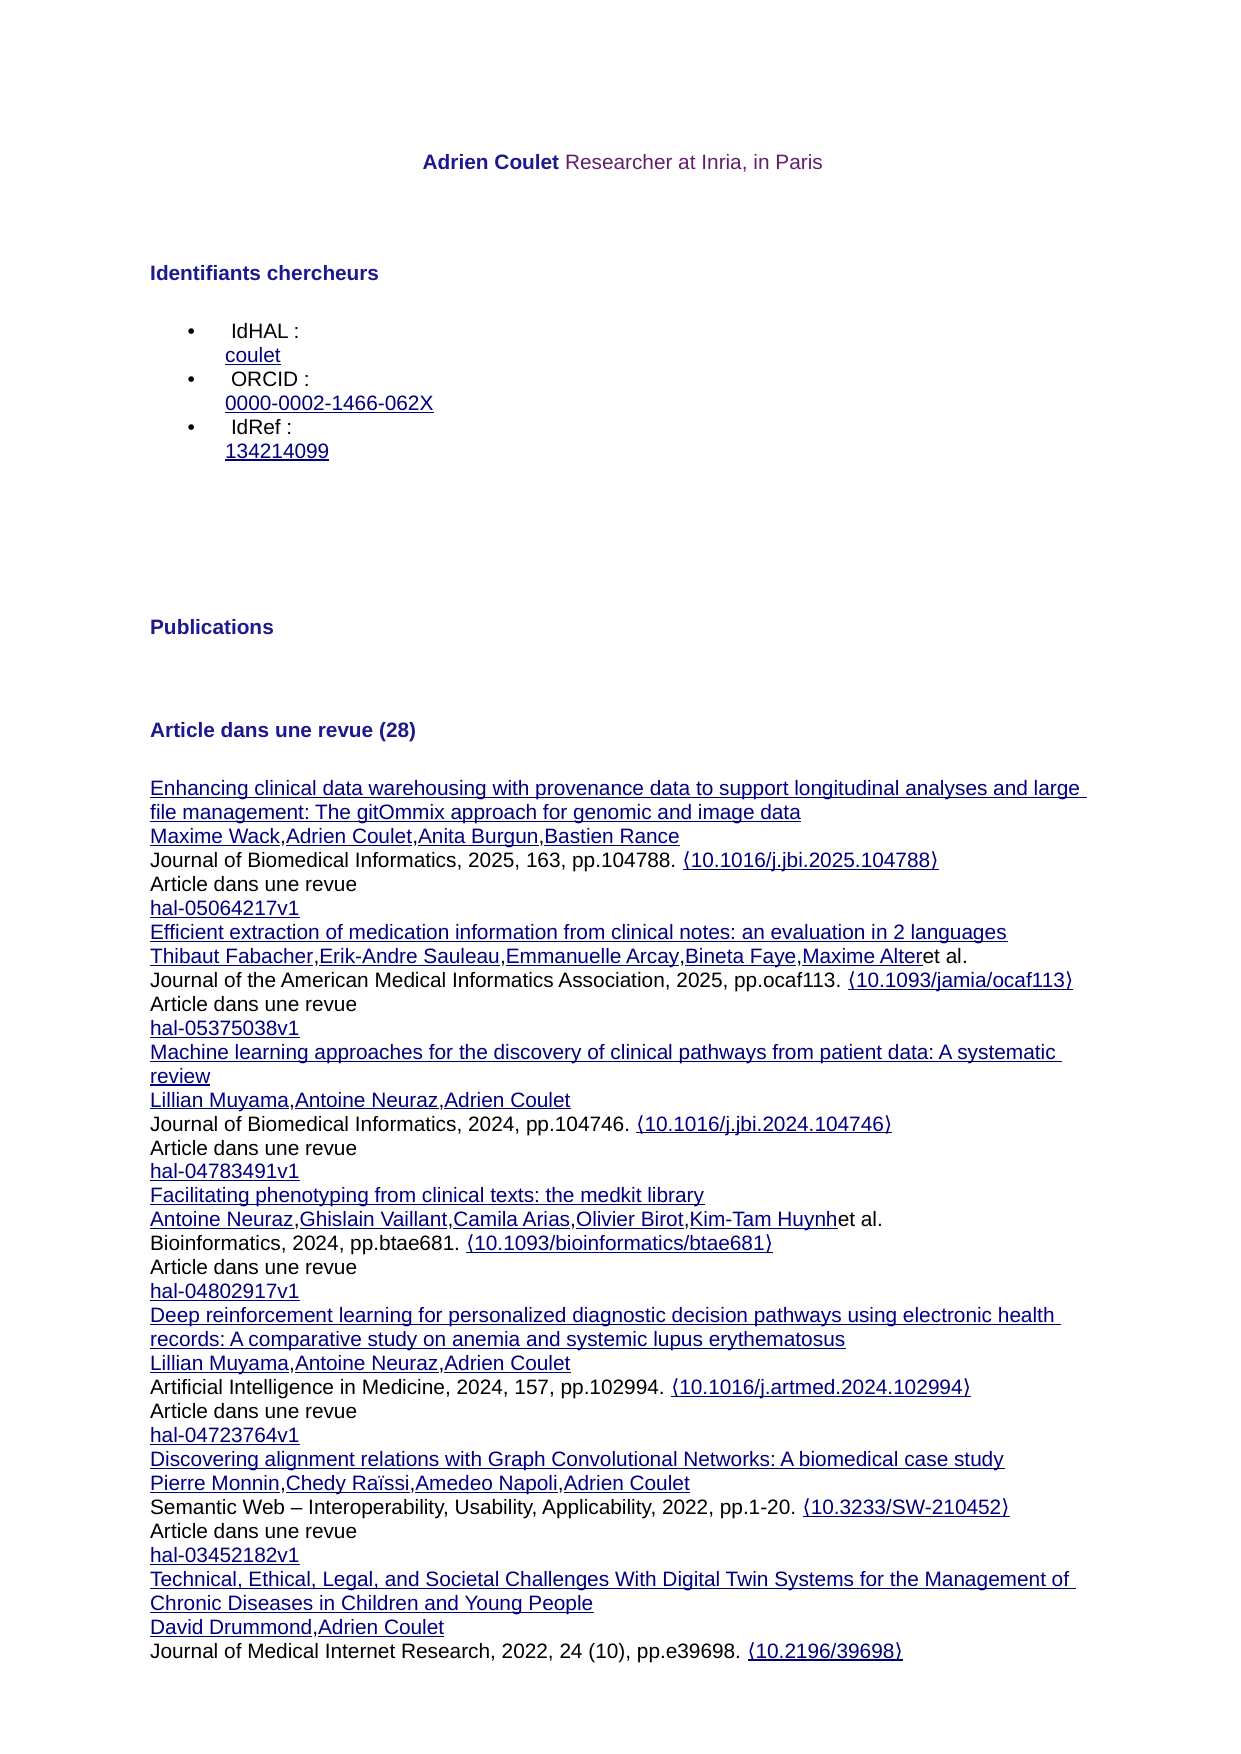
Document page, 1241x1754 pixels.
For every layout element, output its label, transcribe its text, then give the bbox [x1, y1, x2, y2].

subtitle Adrien Coulet Researcher at Inria, in Paris [150, 150, 1090, 174]
list coulet [187, 343, 1090, 367]
table_cell Efficient extraction of medication information from clinical notes: an evaluation in 2 languages Thibaut Fabacher,Erik-Andre Sauleau,Emmanuelle Arcay,Bineta Faye,Maxime Alteret al. Journal of the American Medical Informatics Association, 2025, pp.ocaf113. ⟨10.1093/jamia/ocaf113⟩ Article dans une revue hal-05375038v1 [150, 920, 1090, 1039]
table_cell Deep reinforcement learning for personalized diagnostic decision pathways using electronic health records: A comparative study on anemia and systemic lupus erythematosus Lillian Muyama,Antoine Neuraz,Adrien Coulet Artificial Intelligence in Medicine, 2024, 157, pp.102994. ⟨10.1016/j.artmed.2024.102994⟩ Article dans une revue hal-04723764v1 [150, 1303, 1090, 1447]
list IdHAL : [187, 319, 1090, 343]
list 0000-0002-1466-062X [187, 391, 1090, 414]
table_cell Technical, Ethical, Legal, and Societal Challenges With Digital Twin Systems for the Management of Chronic Diseases in Children and Young People David Drummond,Adrien Coulet Journal of Medical Internet Research, 2022, 24 (10), pp.e39698. ⟨10.2196/39698⟩ [150, 1567, 1090, 1662]
subtitle Identifiants chercheurs [150, 260, 1090, 284]
table_cell Machine learning approaches for the discovery of clinical pathways from patient data: A systematic review Lillian Muyama,Antoine Neuraz,Adrien Coulet Journal of Biomedical Informatics, 2024, pp.104746. ⟨10.1016/j.jbi.2024.104746⟩ Article dans une revue hal-04783491v1 [150, 1040, 1090, 1183]
table_cell Discovering alignment relations with Graph Convolutional Networks: A biomedical case study Pierre Monnin,Chedy Raïssi,Amedeo Napoli,Adrien Coulet Semantic Web – Interoperability, Usability, Applicability, 2022, pp.1-20. ⟨10.3233/SW-210452⟩ Article dans une revue hal-03452182v1 [150, 1447, 1090, 1567]
table_cell Facilitating phenotyping from clinical texts: the medkit library Antoine Neuraz,Ghislain Vaillant,Camila Arias,Olivier Birot,Kim-Tam Huynhet al. Bioinformatics, 2024, pp.btae681. ⟨10.1093/bioinformatics/btae681⟩ Article dans une revue hal-04802917v1 [150, 1183, 1090, 1303]
list ORCID : [187, 367, 1090, 391]
list 134214099 [187, 438, 1090, 462]
subtitle Publications [150, 614, 1090, 638]
list IdRef : [187, 414, 1090, 438]
table_header Enhancing clinical data warehousing with provenance data to support longitudinal analyses and large file management: The gitOmmix approach for genomic and image data Maxime Wack,Adrien Coulet,Anita Burgun,Bastien Rance Journal of Biomedical Informatics, 2025, 163, pp.104788. ⟨10.1016/j.jbi.2025.104788⟩ Article dans une revue hal-05064217v1 [150, 776, 1090, 920]
subtitle Article dans une revue (28) [150, 718, 1090, 742]
